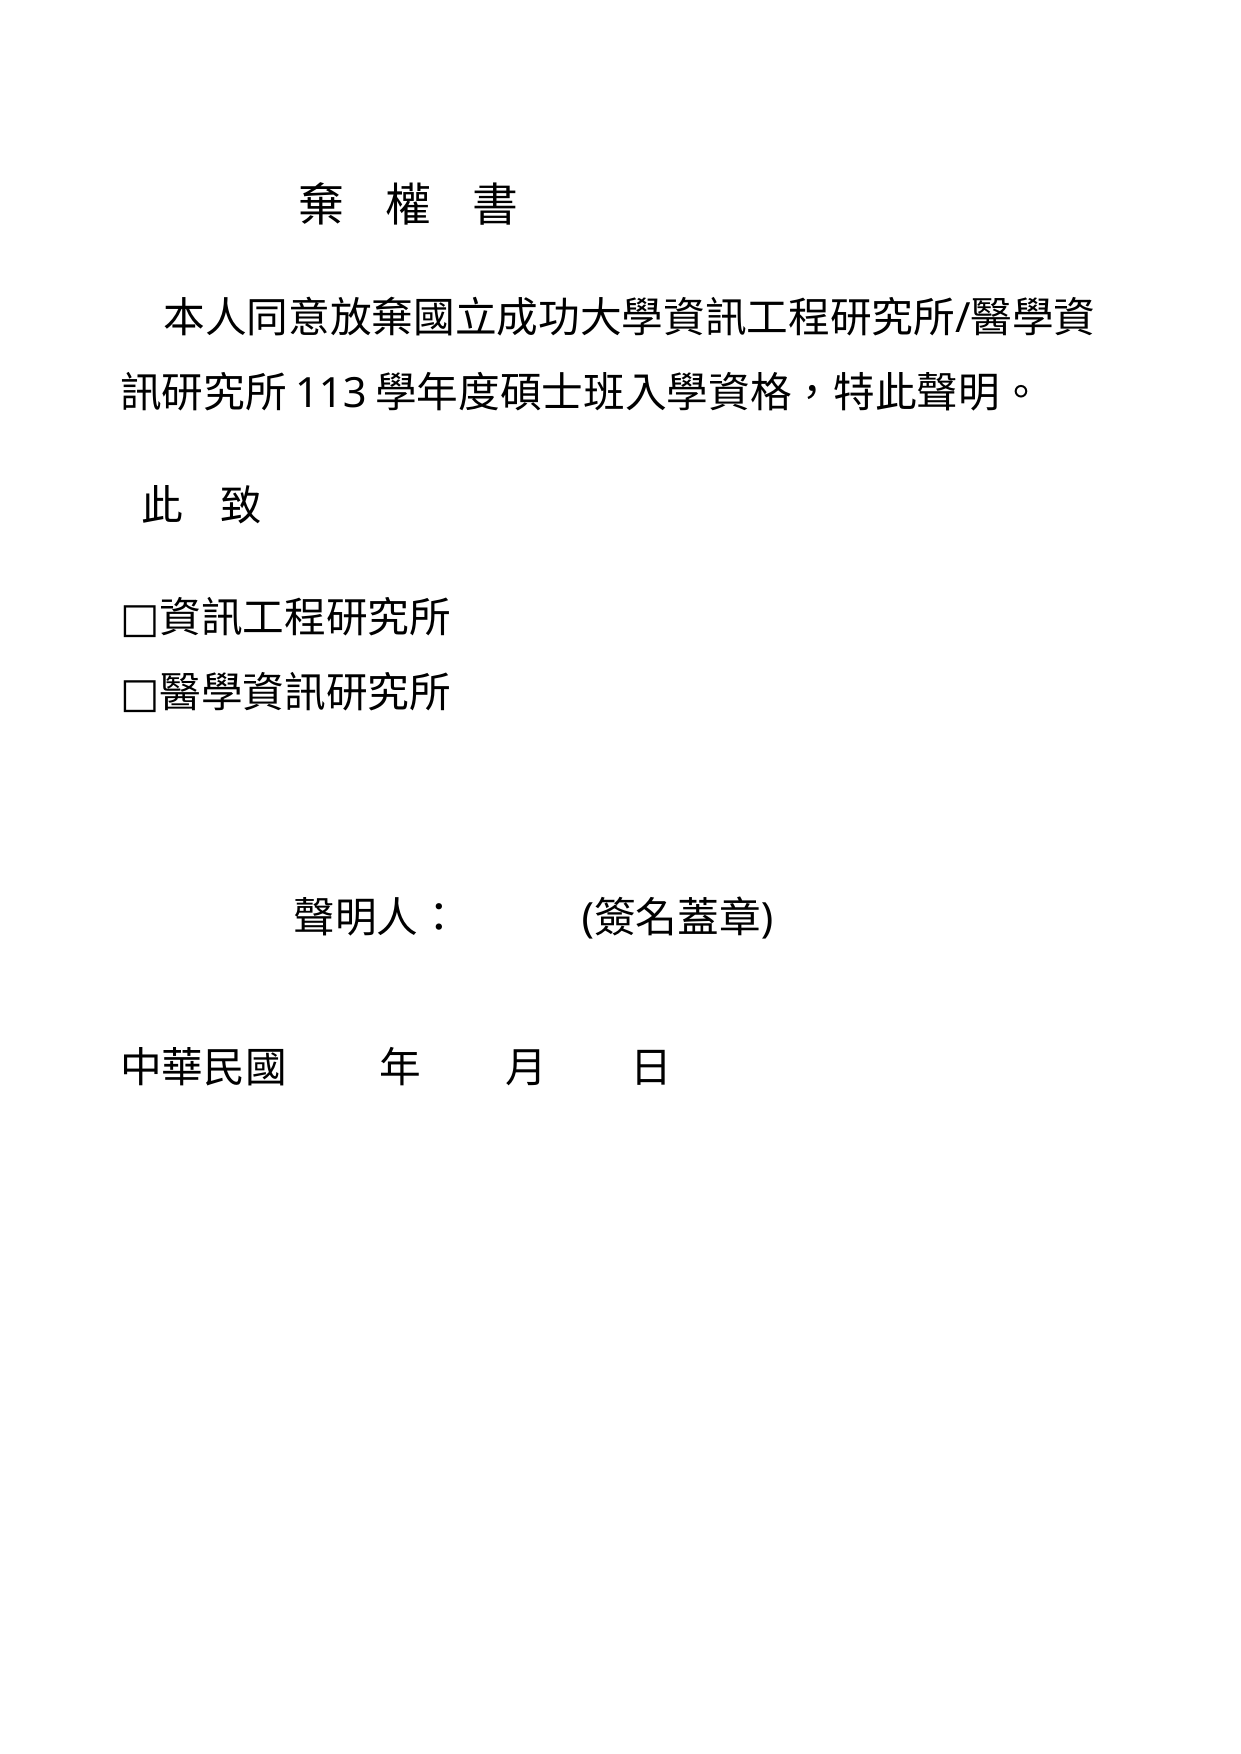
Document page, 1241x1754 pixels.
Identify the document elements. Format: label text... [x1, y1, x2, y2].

text □資訊工程研究所 [120, 577, 1120, 652]
text 中華民國 年 月 日 [120, 1027, 1120, 1102]
text 棄 權 書 [120, 164, 1120, 239]
text 聲明人： (簽名蓋章) [120, 877, 1120, 952]
text □醫學資訊研究所 [120, 652, 1120, 727]
text 本人同意放棄國立成功大學資訊工程研究所/醫學資訊研究所113學年度碩士班入學資格，特此聲明。 [120, 277, 1120, 427]
text 此 致 [120, 464, 1120, 539]
